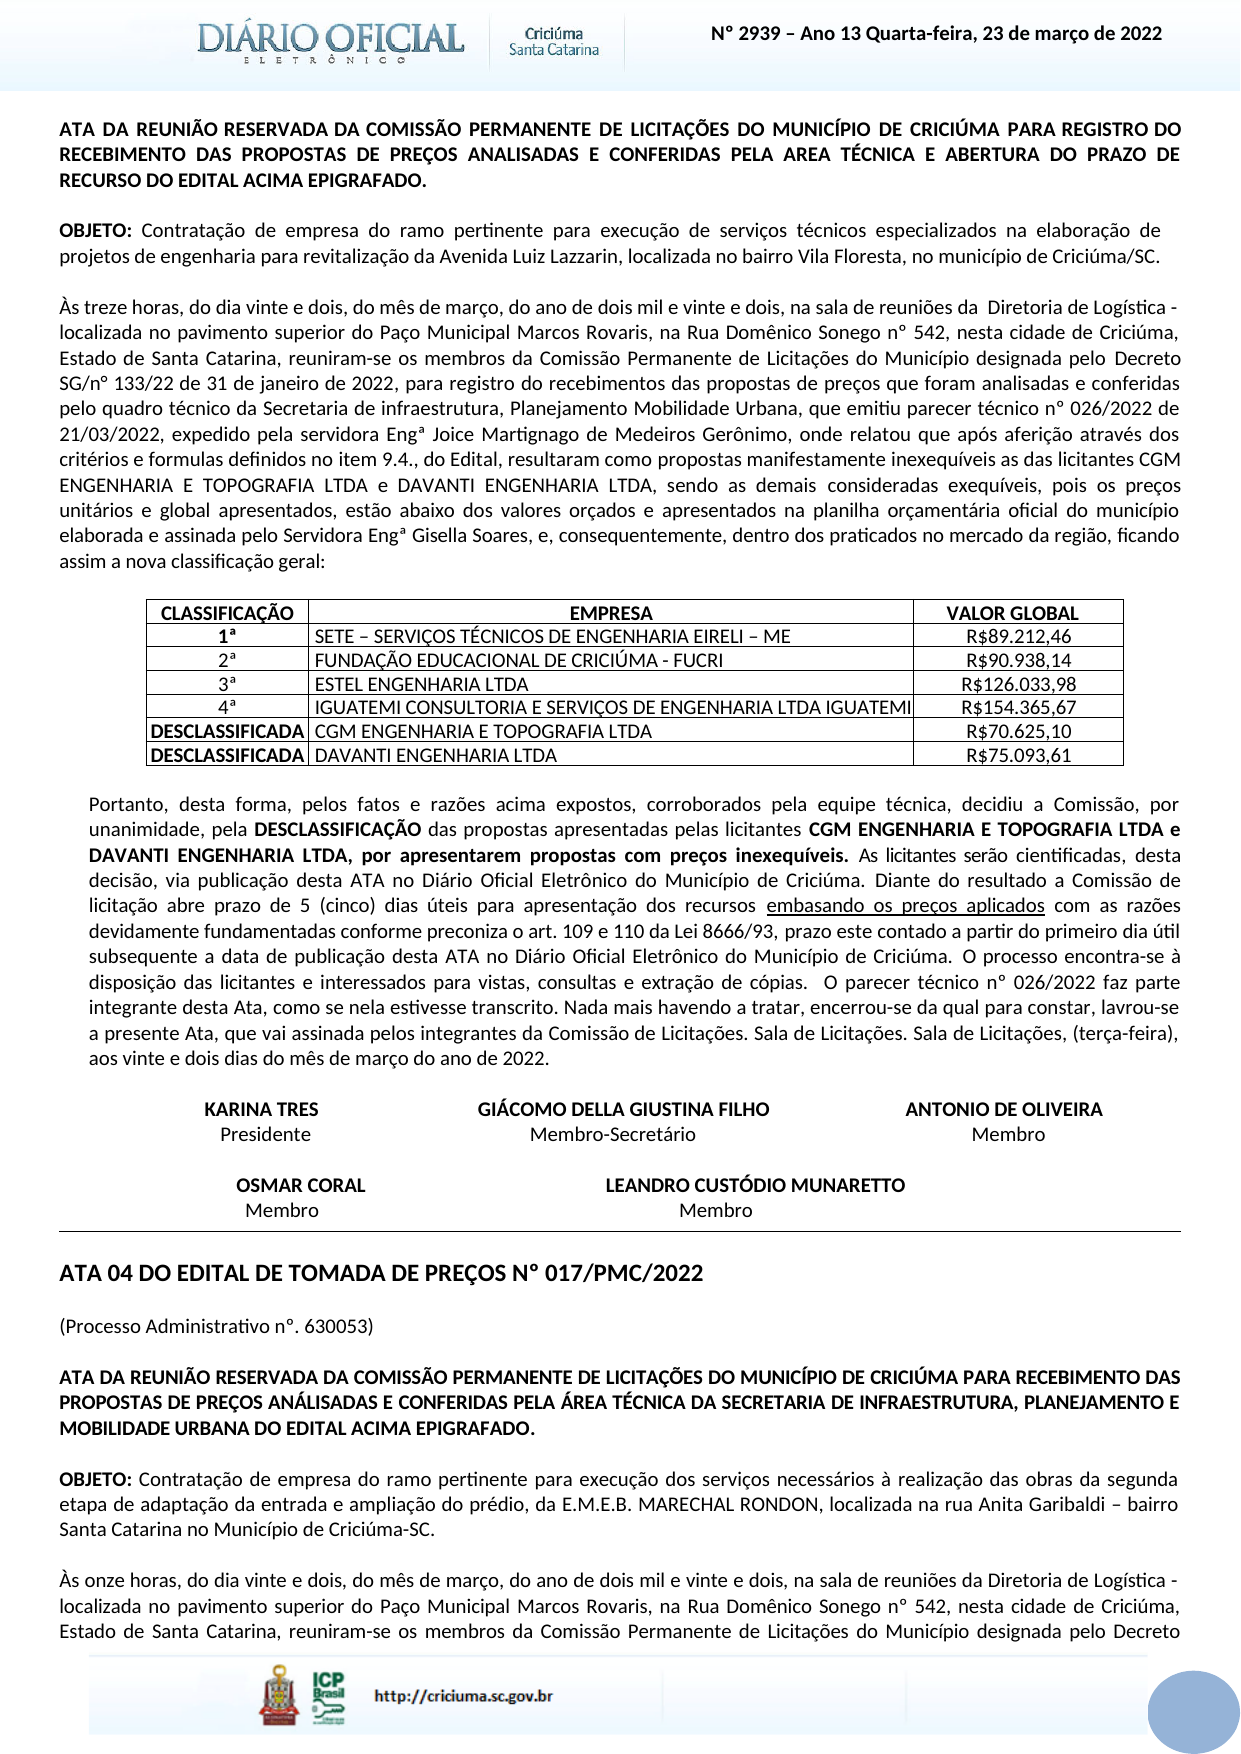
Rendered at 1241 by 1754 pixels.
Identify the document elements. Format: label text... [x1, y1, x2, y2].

table_cell FUNDAÇÃO EDUCACIONAL DE CRICIÚMA - FUCRI [309, 647, 913, 670]
text OBJETO: Contratação de empresa do ramo pertinente para execução de serviços técnicos especializados na elaboração de projetos de engenharia para revitalização da Avenida Luiz Lazzarin, localizada no bairro Vila Floresta, no município de Criciúma/SC. [59, 218, 1163, 268]
table_header VALOR GLOBAL [914, 600, 1123, 623]
table_cell CGM ENGENHARIA E TOPOGRAFIA LTDA [309, 718, 913, 741]
table_header EMPRESA [309, 600, 913, 623]
table_cell 2ª [147, 647, 308, 670]
text Às treze horas, do dia vinte e dois, do mês de março, do ano de dois mil e vinte e dois, na sala de reuniões da Diretoria de Logística - localizada no pavimento superior do Paço Municipal Marcos Rovaris, na Rua Domênico Sonego nº 542, nesta cidade de Criciúma, Estado de Santa Catarina, reuniram-se os membros da Comissão Permanente de Licitações do Município designada pelo Decreto SG/n° 133/22 de 31 de janeiro de 2022, para registro do recebimentos das propostas de preços que foram analisadas e conferidas pelo quadro técnico da Secretaria de infraestrutura, Planejamento Mobilidade Urbana, que emitiu parecer técnico nº 026/2022 de 21/03/2022, expedido pela servidora Engª Joice Martignago de Medeiros Gerônimo, onde relatou que após aferição através dos critérios e formulas definidos no item 9.4., do Edital, resultaram como propostas manifestamente inexequíveis as das licitantes CGM ENGENHARIA E TOPOGRAFIA LTDA e DAVANTI ENGENHARIA LTDA, sendo as demais consideradas exequíveis, pois os preços unitários e global apresentados, estão abaixo dos valores orçados e apresentados na planilha orçamentária oficial do município elaborada e assinada pelo Servidora Engª Gisella Soares, e, consequentemente, dentro dos praticados no mercado da região, ficando assim a nova classificação geral: [59, 294, 1181, 573]
text ATA DA REUNIÃO RESERVADA DA COMISSÃO PERMANENTE DE LICITAÇÕES DO MUNICÍPIO DE CRICIÚMA PARA REGISTRO DO RECEBIMENTO DAS PROPOSTAS DE PREÇOS ANALISADAS E CONFERIDAS PELA AREA TÉCNICA E ABERTURA DO PRAZO DE RECURSO DO EDITAL ACIMA EPIGRAFADO. [59, 116, 1181, 192]
table_cell 3ª [147, 671, 308, 693]
table_cell SETE – SERVIÇOS TÉCNICOS DE ENGENHARIA EIRELI – ME [309, 624, 913, 646]
text OBJETO: Contratação de empresa do ramo pertinente para execução dos serviços necessários à realização das obras da segunda etapa de adaptação da entrada e ampliação do prédio, da E.M.E.B. MARECHAL RONDON, localizada na rua Anita Garibaldi – bairro Santa Catarina no Município de Criciúma-SC. [59, 1466, 1181, 1542]
text ATA DA REUNIÃO RESERVADA DA COMISSÃO PERMANENTE DE LICITAÇÕES DO MUNICÍPIO DE CRICIÚMA PARA RECEBIMENTO DAS PROPOSTAS DE PREÇOS ANÁLISADAS E CONFERIDAS PELA ÁREA TÉCNICA DA SECRETARIA DE INFRAESTRUTURA, PLANEJAMENTO E MOBILIDADE URBANA DO EDITAL ACIMA EPIGRAFADO. [59, 1364, 1181, 1440]
table_cell 4ª [147, 695, 308, 717]
table_header CLASSIFICAÇÃO [147, 600, 308, 623]
text KARINA TRES GIÁCOMO DELLA GIUSTINA FILHO ANTONIO DE OLIVEIRA [89, 1096, 1181, 1121]
table_cell ESTEL ENGENHARIA LTDA [309, 671, 913, 693]
table_cell R$154.365,67 [914, 695, 1123, 717]
table_cell DESCLASSIFICADA [147, 718, 308, 741]
text Membro Membro [148, 1198, 1181, 1223]
text OSMAR CORAL LEANDRO CUSTÓDIO MUNARETTO [162, 1172, 1181, 1198]
table_cell DESCLASSIFICADA [147, 742, 308, 764]
text Presidente Membro-Secretário Membro [89, 1121, 1181, 1147]
text Às onze horas, do dia vinte e dois, do mês de março, do ano de dois mil e vinte e dois, na sala de reuniões da Diretoria de Logística - localizada no pavimento superior do Paço Municipal Marcos Rovaris, na Rua Domênico Sonego nº 542, nesta cidade de Criciúma, Estado de Santa Catarina, reuniram-se os membros da Comissão Permanente de Licitações do Município designada pelo Decreto [59, 1567, 1181, 1644]
table_cell DAVANTI ENGENHARIA LTDA [309, 742, 913, 764]
table_cell R$70.625,10 [914, 718, 1123, 741]
table_cell IGUATEMI CONSULTORIA E SERVIÇOS DE ENGENHARIA LTDA IGUATEMI CONSULTORIA E SERVIÇOS DE ENGENHARIA LTDA [309, 695, 913, 717]
text Portanto, desta forma, pelos fatos e razões acima expostos, corroborados pela equipe técnica, decidiu a Comissão, por unanimidade, pela DESCLASSIFICAÇÃO das propostas apresentadas pelas licitantes CGM ENGENHARIA E TOPOGRAFIA LTDA e DAVANTI ENGENHARIA LTDA, por apresentarem propostas com preços inexequíveis. As licitantes serão cientificadas, desta decisão, via publicação desta ATA no Diário Oficial Eletrônico do Município de Criciúma. Diante do resultado a Comissão de licitação abre prazo de 5 (cinco) dias úteis para apresentação dos recursos embasando os preços aplicados com as razões devidamente fundamentadas conforme preconiza o art. 109 e 110 da Lei 8666/93, prazo este contado a partir do primeiro dia útil subsequente a data de publicação desta ATA no Diário Oficial Eletrônico do Município de Criciúma. O processo encontra-se à disposição das licitantes e interessados para vistas, consultas e extração de cópias. O parecer técnico nº 026/2022 faz parte integrante desta Ata, como se nela estivesse transcrito. Nada mais havendo a tratar, encerrou-se da qual para constar, lavrou-se a presente Ata, que vai assinada pelos integrantes da Comissão de Licitações. Sala de Licitações. Sala de Licitações, (terça-feira), aos vinte e dois dias do mês de março do ano de 2022. [89, 791, 1181, 1071]
text ATA 04 DO EDITAL DE TOMADA DE PREÇOS Nº 017/PMC/2022 [59, 1257, 1181, 1288]
text (Processo Administrativo nº. 630053) [59, 1313, 1181, 1339]
table_cell 1ª [147, 624, 308, 646]
table_cell R$126.033,98 [914, 671, 1123, 693]
table_cell R$90.938,14 [914, 647, 1123, 670]
table_cell R$75.093,61 [914, 742, 1123, 764]
table_cell R$89.212,46 [914, 624, 1123, 646]
